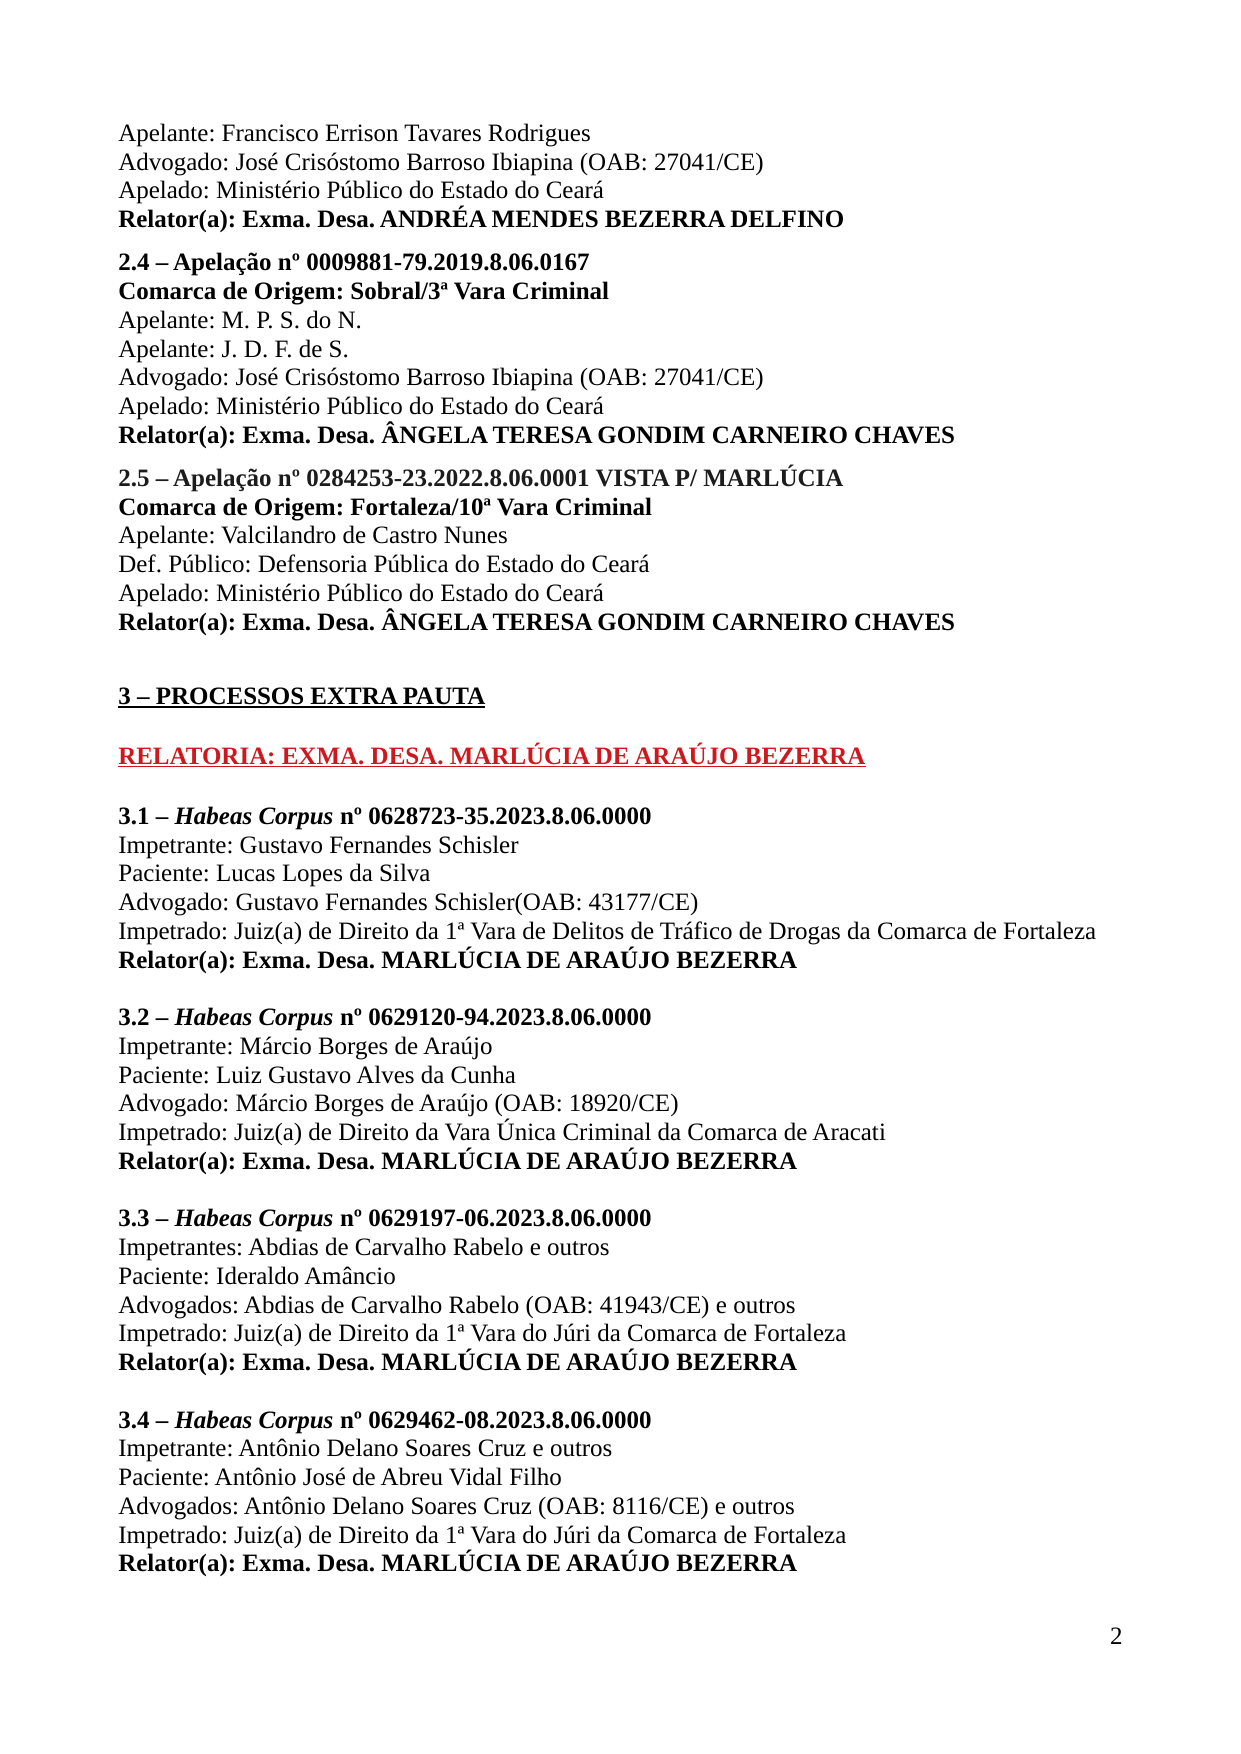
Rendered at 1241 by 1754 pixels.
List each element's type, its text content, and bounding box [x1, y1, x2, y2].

text Advogado: José Crisóstomo Barroso Ibiapina (OAB: 27041/CE) [118, 147, 1122, 176]
text Apelante: J. D. F. de S. [118, 334, 1122, 362]
text Impetrado: Juiz(a) de Direito da Vara Única Criminal da Comarca de Aracati [118, 1117, 1122, 1146]
text Impetrante: Antônio Delano Soares Cruz e outros [118, 1433, 1122, 1462]
text Relator(a): Exma. Desa. ANDRÉA MENDES BEZERRA DELFINO [118, 204, 1122, 233]
text 3.2 – Habeas Corpus nº 0629120-94.2023.8.06.0000 [118, 1002, 1122, 1031]
text Relator(a): Exma. Desa. MARLÚCIA DE ARAÚJO BEZERRA [118, 1548, 1122, 1577]
text Paciente: Antônio José de Abreu Vidal Filho [118, 1462, 1122, 1491]
text Apelado: Ministério Público do Estado do Ceará [118, 578, 1122, 607]
text Apelante: M. P. S. do N. [118, 305, 1122, 334]
text 3.1 – Habeas Corpus nº 0628723-35.2023.8.06.0000 [118, 801, 1122, 830]
text RELATORIA: EXMA. DESA. MARLÚCIA DE ARAÚJO BEZERRA [118, 741, 1122, 770]
text Def. Público: Defensoria Pública do Estado do Ceará [118, 549, 1122, 578]
text 3 – PROCESSOS EXTRA PAUTA [118, 681, 1122, 710]
text Impetrante: Gustavo Fernandes Schisler [118, 830, 1122, 858]
text Paciente: Luiz Gustavo Alves da Cunha [118, 1060, 1122, 1088]
text Advogado: José Crisóstomo Barroso Ibiapina (OAB: 27041/CE) [118, 362, 1122, 391]
text Impetrado: Juiz(a) de Direito da 1ª Vara do Júri da Comarca de Fortaleza [118, 1520, 1122, 1548]
text Impetrado: Juiz(a) de Direito da 1ª Vara de Delitos de Tráfico de Drogas da Comarca de Fortaleza [118, 916, 1122, 945]
text Comarca de Origem: Fortaleza/10ª Vara Criminal [118, 492, 1122, 521]
text Relator(a): Exma. Desa. ÂNGELA TERESA GONDIM CARNEIRO CHAVES [118, 607, 1122, 636]
text Comarca de Origem: Sobral/3ª Vara Criminal [118, 276, 1122, 305]
text Relator(a): Exma. Desa. MARLÚCIA DE ARAÚJO BEZERRA [118, 1146, 1122, 1175]
text Apelante: Francisco Errison Tavares Rodrigues [118, 118, 1122, 147]
text Apelado: Ministério Público do Estado do Ceará [118, 176, 1122, 204]
text Impetrantes: Abdias de Carvalho Rabelo e outros [118, 1232, 1122, 1261]
text 2.5 – Apelação nº 0284253-23.2022.8.06.0001 VISTA P/ MARLÚCIA [118, 463, 1122, 492]
text Relator(a): Exma. Desa. MARLÚCIA DE ARAÚJO BEZERRA [118, 1347, 1122, 1376]
text 3.3 – Habeas Corpus nº 0629197-06.2023.8.06.0000 [118, 1203, 1122, 1232]
text 2.4 – Apelação nº 0009881-79.2019.8.06.0167 [118, 247, 1122, 276]
text Impetrante: Márcio Borges de Araújo [118, 1031, 1122, 1060]
text Impetrado: Juiz(a) de Direito da 1ª Vara do Júri da Comarca de Fortaleza [118, 1318, 1122, 1347]
text Advogado: Gustavo Fernandes Schisler(OAB: 43177/CE) [118, 887, 1122, 916]
text Relator(a): Exma. Desa. MARLÚCIA DE ARAÚJO BEZERRA [118, 945, 1122, 973]
text Advogados: Antônio Delano Soares Cruz (OAB: 8116/CE) e outros [118, 1491, 1122, 1520]
text Advogados: Abdias de Carvalho Rabelo (OAB: 41943/CE) e outros [118, 1290, 1122, 1318]
text Paciente: Ideraldo Amâncio [118, 1261, 1122, 1290]
text Apelante: Valcilandro de Castro Nunes [118, 521, 1122, 549]
text Advogado: Márcio Borges de Araújo (OAB: 18920/CE) [118, 1088, 1122, 1117]
text Relator(a): Exma. Desa. ÂNGELA TERESA GONDIM CARNEIRO CHAVES [118, 420, 1122, 449]
text Apelado: Ministério Público do Estado do Ceará [118, 391, 1122, 420]
text Paciente: Lucas Lopes da Silva [118, 858, 1122, 887]
text 3.4 – Habeas Corpus nº 0629462-08.2023.8.06.0000 [118, 1405, 1122, 1433]
